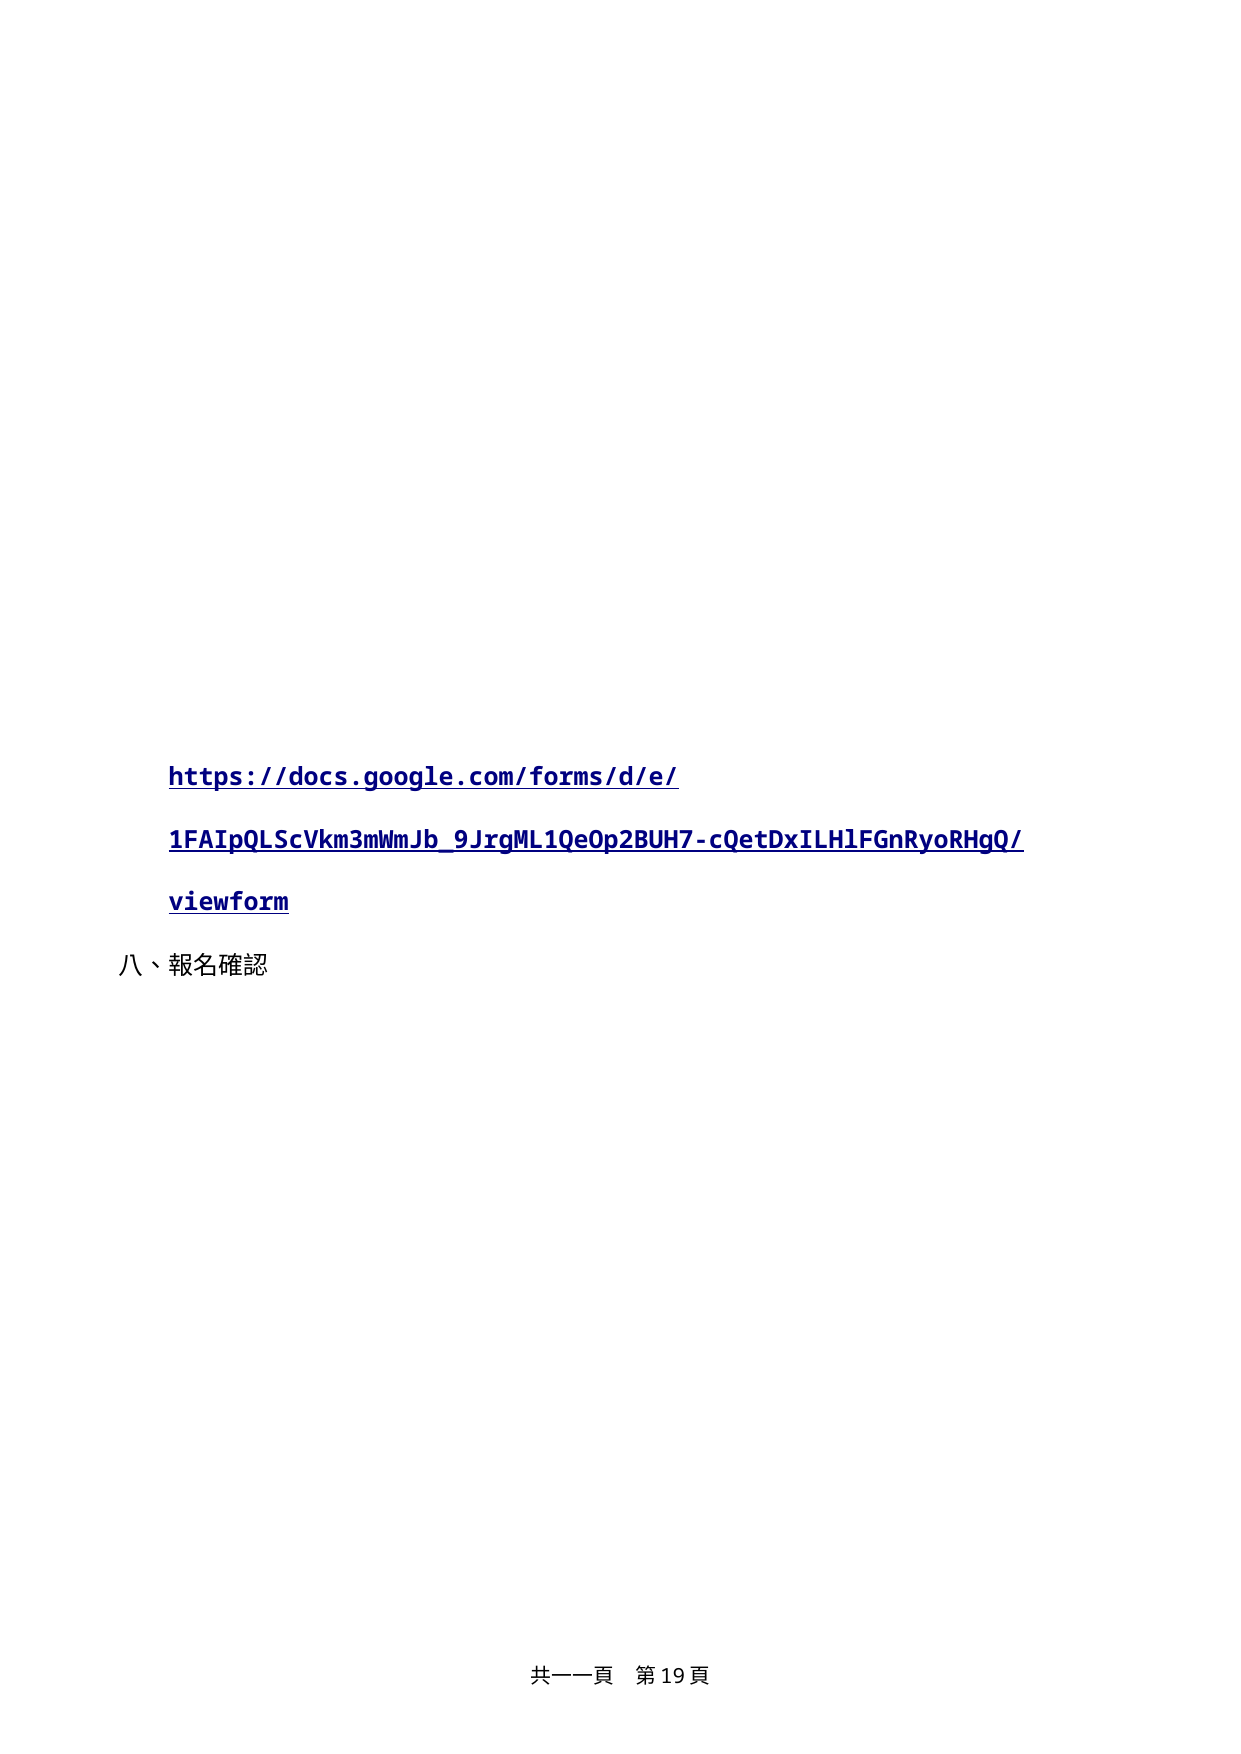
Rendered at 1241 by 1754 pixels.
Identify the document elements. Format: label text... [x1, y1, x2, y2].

text https://docs.google.com/forms/d/e/1FAIpQLScVkm3mWmJb_9JrgML1QeOp2BUH7-cQetDxILHlFGnRyoRHgQ/viewform [168, 734, 1122, 922]
text 八、報名確認 [118, 922, 1122, 984]
